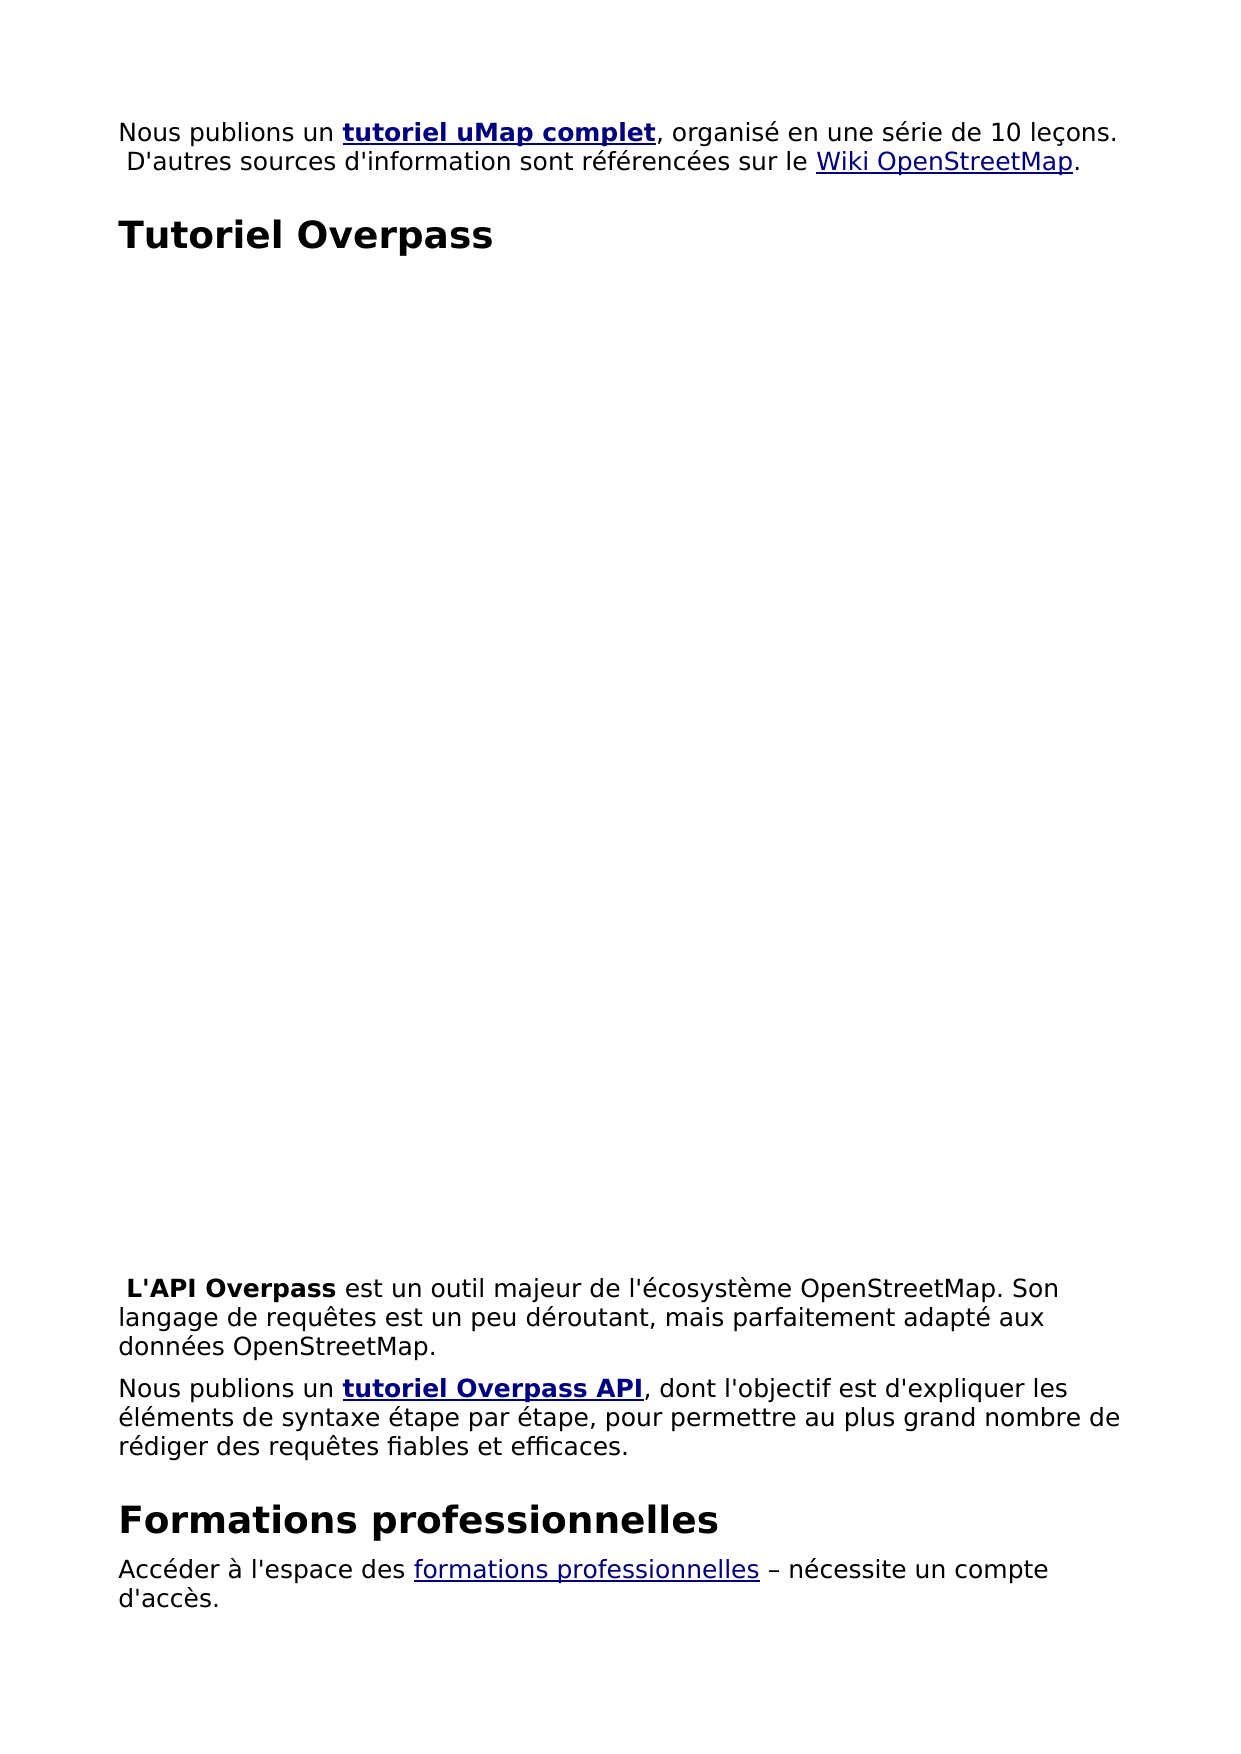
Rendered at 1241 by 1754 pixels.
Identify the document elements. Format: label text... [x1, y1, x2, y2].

text Nous publions un tutoriel uMap complet, organisé en une série de 10 leçons. D'autres sources d'information sont référencées sur le Wiki OpenStreetMap. [118, 118, 1122, 176]
subtitle Tutoriel Overpass [118, 214, 1122, 258]
text Accéder à l'espace des formations professionnelles – nécessite un compte d'accès. [118, 1555, 1122, 1613]
subtitle Formations professionnelles [118, 1499, 1122, 1543]
text Nous publions un tutoriel Overpass API, dont l'objectif est d'expliquer les éléments de syntaxe étape par étape, pour permettre au plus grand nombre de rédiger des requêtes fiables et efficaces. [118, 1374, 1122, 1462]
text L'API Overpass est un outil majeur de l'écosystème OpenStreetMap. Son langage de requêtes est un peu déroutant, mais parfaitement adapté aux données OpenStreetMap. [118, 270, 1122, 1362]
